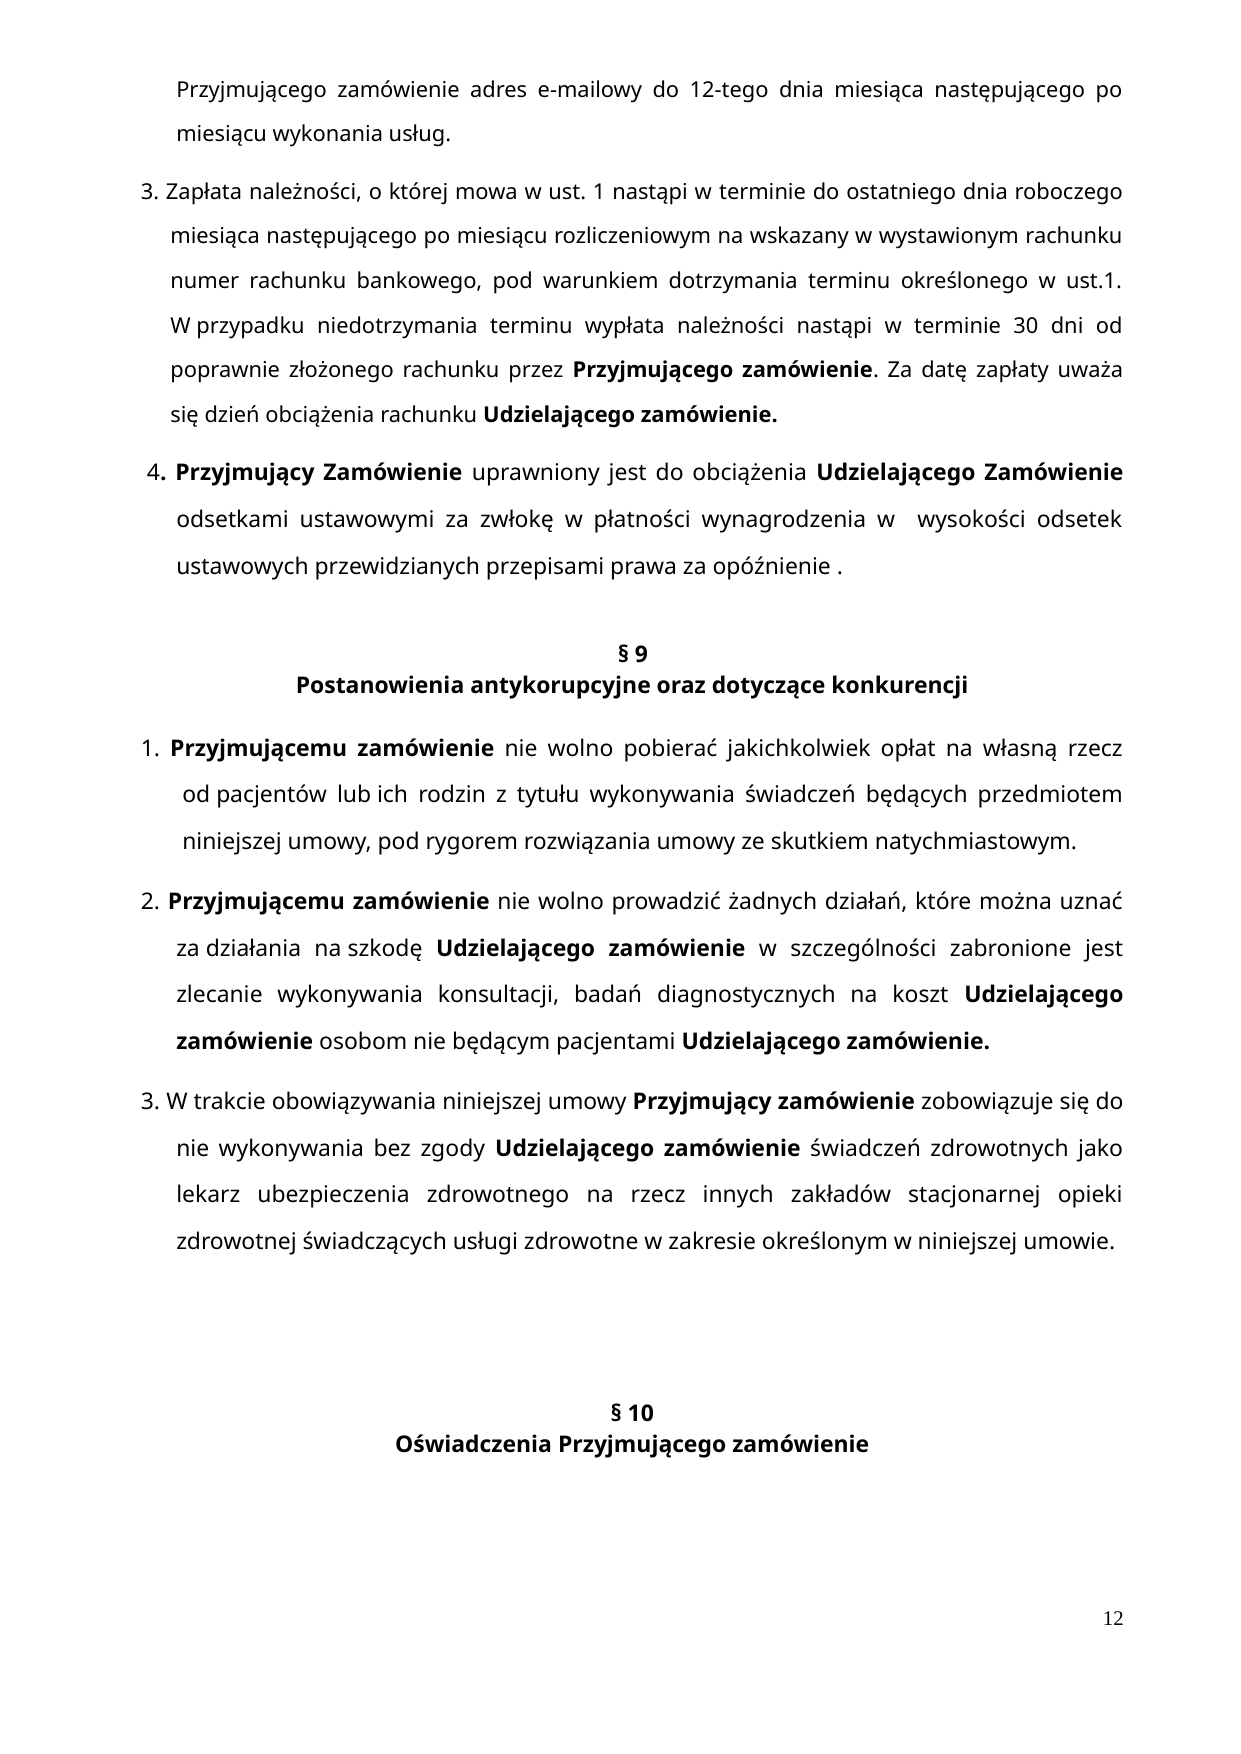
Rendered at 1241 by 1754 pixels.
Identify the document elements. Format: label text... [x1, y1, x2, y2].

text § 10 [141, 1397, 1123, 1428]
text 3. W trakcie obowiązywania niniejszej umowy Przyjmujący zamówienie zobowiązuje się do nie wykonywania bez zgody Udzielającego zamówienie świadczeń zdrowotnych jako lekarz ubezpieczenia zdrowotnego na rzecz innych zakładów stacjonarnej opieki zdrowotnej świadczących usługi zdrowotne w zakresie określonym w niniejszej umowie. [141, 1085, 1123, 1257]
list 4. Przyjmujący Zamówienie uprawniony jest do obciążenia Udzielającego Zamówienie odsetkami ustawowymi za zwłokę w płatności wynagrodzenia w wysokości odsetek ustawowych przewidzianych przepisami prawa za opóźnienie . [147, 456, 1123, 581]
text Postanowienia antykorupcyjne oraz dotyczące konkurencji [141, 669, 1123, 700]
text 2. Przyjmującemu zamówienie nie wolno prowadzić żadnych działań, które można uznać za działania na szkodę Udzielającego zamówienie w szczególności zabronione jest zlecanie wykonywania konsultacji, badań diagnostycznych na koszt Udzielającego zamówienie osobom nie będącym pacjentami Udzielającego zamówienie. [141, 885, 1123, 1057]
list 3. Zapłata należności, o której mowa w ust. 1 nastąpi w terminie do ostatniego dnia roboczego miesiąca następującego po miesiącu rozliczeniowym na wskazany w wystawionym rachunku numer rachunku bankowego, pod warunkiem dotrzymania terminu określonego w ust.1. W przypadku niedotrzymania terminu wypłata należności nastąpi w terminie 30 dni od poprawnie złożonego rachunku przez Przyjmującego zamówienie. Za datę zapłaty uważa się dzień obciążenia rachunku Udzielającego zamówienie. [141, 176, 1123, 429]
list § 9 [142, 638, 1123, 669]
list Przyjmującego zamówienie adres e-mailowy do 12-tego dnia miesiąca następującego po miesiącu wykonania usług. [141, 74, 1123, 148]
text Oświadczenia Przyjmującego zamówienie [141, 1428, 1123, 1460]
text 1. Przyjmującemu zamówienie nie wolno pobierać jakichkolwiek opłat na własną rzecz od pacjentów lub ich rodzin z tytułu wykonywania świadczeń będących przedmiotem niniejszej umowy, pod rygorem rozwiązania umowy ze skutkiem natychmiastowym. [141, 732, 1123, 857]
